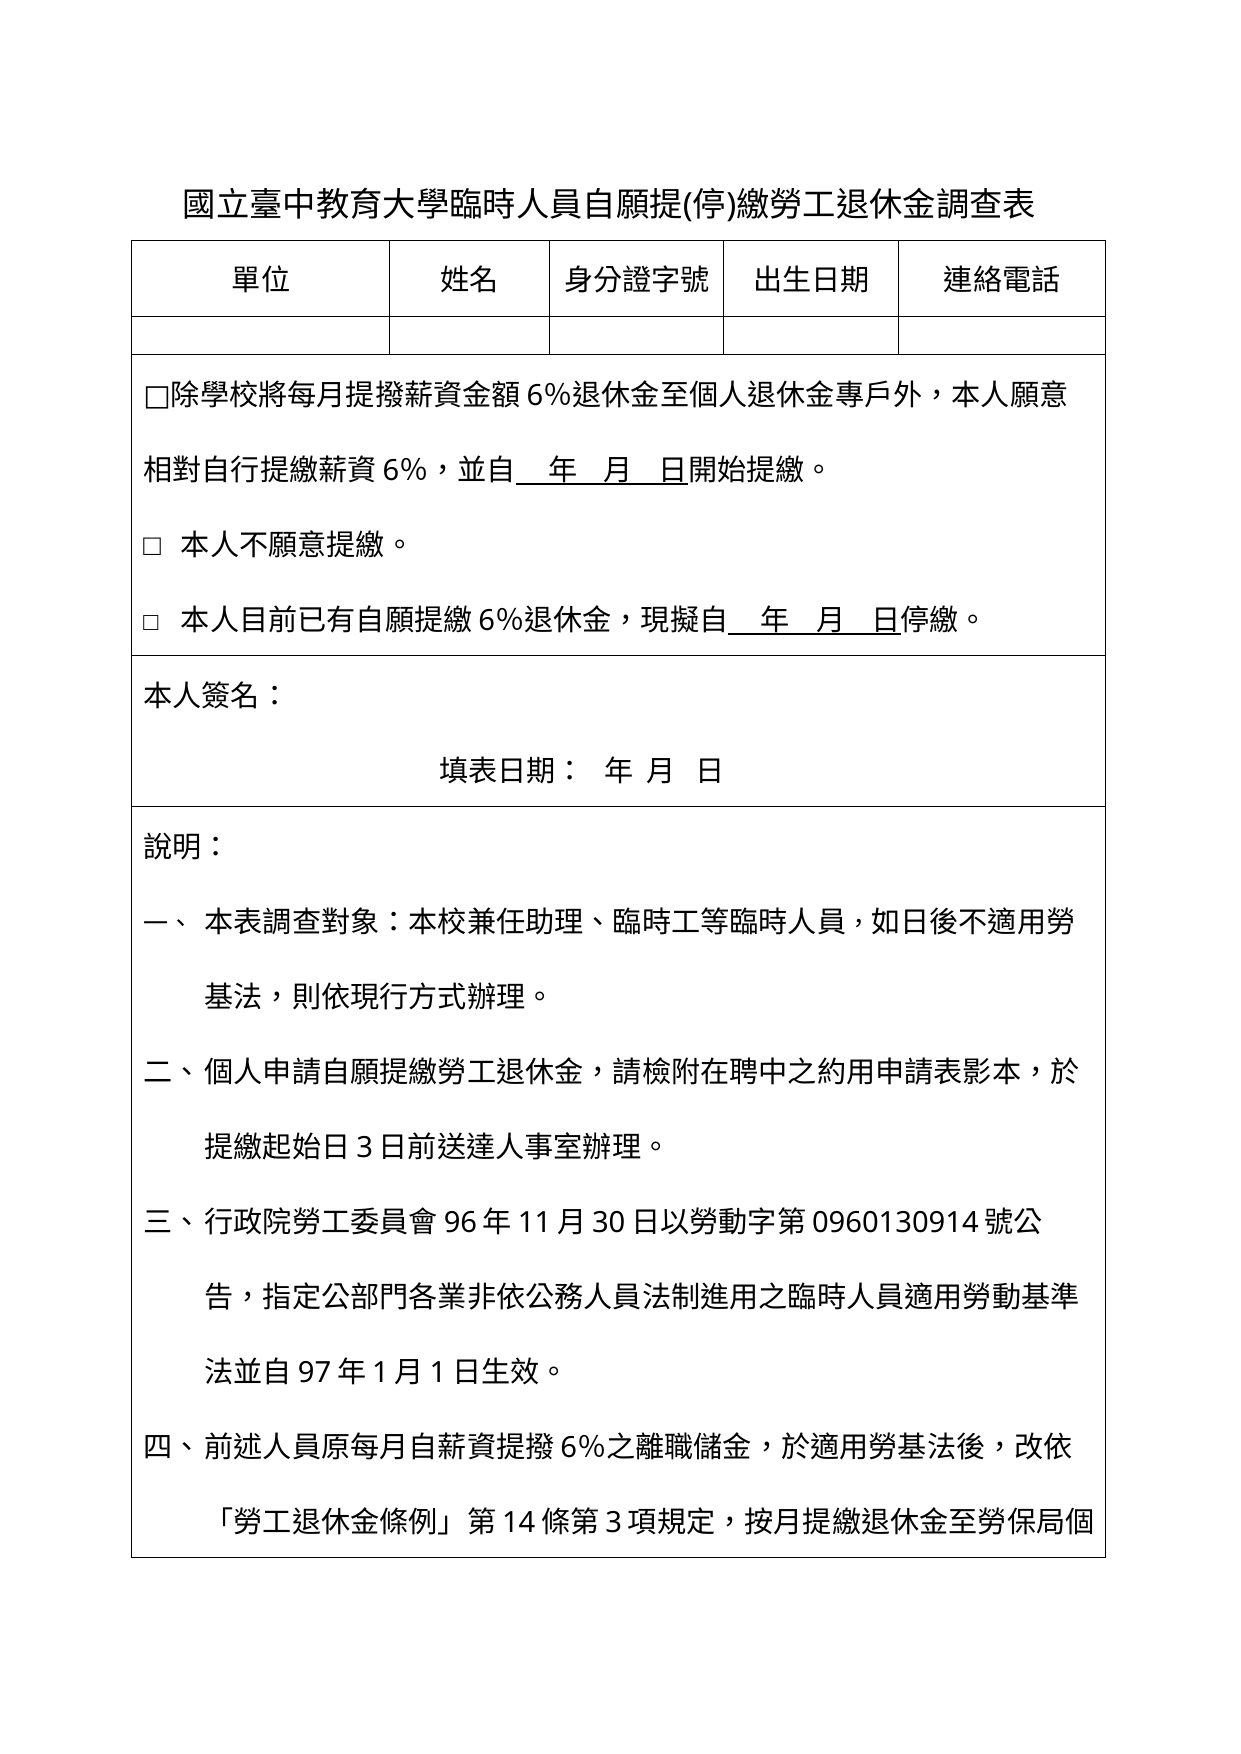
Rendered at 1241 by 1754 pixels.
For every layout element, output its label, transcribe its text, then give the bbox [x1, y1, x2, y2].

table_header 身分證字號 [550, 241, 723, 316]
table_header 出生日期 [724, 241, 898, 316]
text 國立臺中教育大學臨時人員自願提(停)繳勞工退休金調查表 [131, 164, 1087, 239]
table_cell □除學校將每月提撥薪資金額6％退休金至個人退休金專戶外，本人願意相對自行提繳薪資6％，並自 年 月 日開始提繳。 本人不願意提繳。 本人目前已有自願提繳6％退休金，現擬自 年 月 日停繳。 [132, 355, 1105, 655]
table_cell 本人簽名： 填表日期： 年 月 日 [132, 656, 1105, 806]
table_header 姓名 [390, 241, 549, 316]
table_cell [899, 317, 1105, 354]
table_cell 說明： 本表調查對象：本校兼任助理、臨時工等臨時人員，如日後不適用勞基法，則依現行方式辦理。 個人申請自願提繳勞工退休金，請檢附在聘中之約用申請表影本，於提繳起始日3日前送達人事室辦理。 行政院勞工委員會96年11月30日以勞動字第0960130914號公告，指定公部門各業非依公務人員法制進用之臨時人員適用勞動基準法並自97年1月1日生效。 前述人員原每月自薪資提撥6％之離職儲金，於適用勞基法後，改依「勞工退休金條例」第14條第3項規定，按月提繳退休金至勞保局個 [132, 807, 1105, 1557]
table_cell [724, 317, 898, 354]
table_header 連絡電話 [899, 241, 1105, 316]
table_cell [132, 317, 389, 354]
table_header 單位 [132, 241, 389, 316]
table_cell [550, 317, 723, 354]
table_cell [390, 317, 549, 354]
